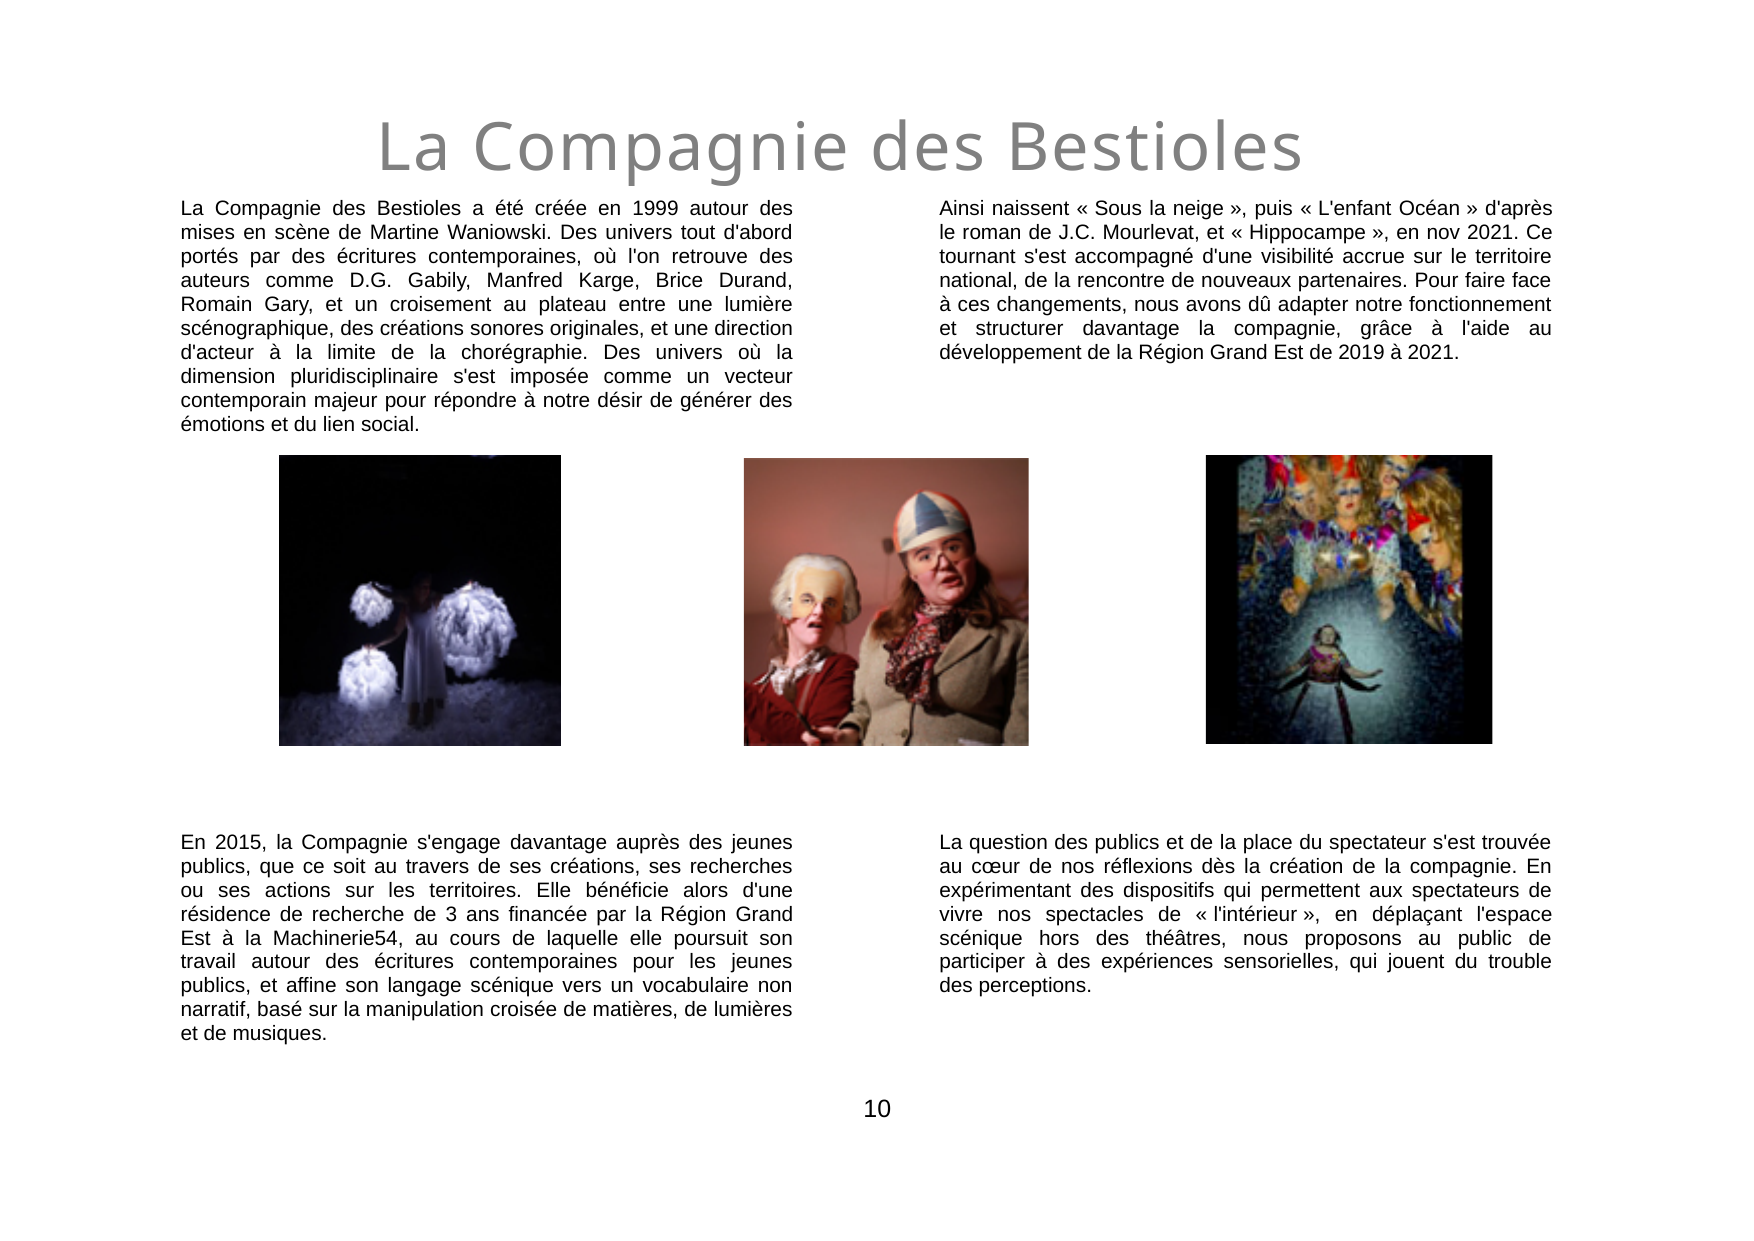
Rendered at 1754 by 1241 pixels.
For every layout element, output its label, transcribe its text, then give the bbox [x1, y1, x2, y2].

table_header La Compagnie des Bestioles a été créée en 1999 autour des mises en scène de Martine Waniowski. Des univers tout d'abord portés par des écritures contemporaines, où l'on retrouve des auteurs comme D.G. Gabily, Manfred Karge, Brice Durand, Romain Gary, et un croisement au plateau entre une lumière scénographique, des créations sonores originales, et une direction d'acteur à la limite de la chorégraphie. Des univers où la dimension pluridisciplinaire s'est imposée comme un vecteur contemporain majeur pour répondre à notre désir de générer des émotions et du lien social. [118, 190, 877, 453]
table_header Ainsi naissent « Sous la neige », puis « L'enfant Océan » d'après le roman de J.C. Mourlevat, et « Hippocampe », en nov 2021. Ce tournant s'est accompagné d'une visibilité accrue sur le territoire national, de la rencontre de nouveaux partenaires. Pour faire face à ces changements, nous avons dû adapter notre fonctionnement et structurer davantage la compagnie, grâce à l'aide au développement de la Région Grand Est de 2019 à 2021. [877, 190, 1636, 453]
picture [1205, 455, 1493, 744]
text La Compagnie des Bestioles [118, 99, 1563, 190]
table_header La question des publics et de la place du spectateur s'est trouvée au cœur de nos réflexions dès la création de la compagnie. En expérimentant des dispositifs qui permettent aux spectateurs de vivre nos spectacles de « l'intérieur », en déplaçant l'espace scénique hors des théâtres, nous proposons au public de participer à des expériences sensorielles, qui jouent du trouble des perceptions. [877, 824, 1636, 1051]
picture [279, 455, 561, 746]
picture [743, 458, 1029, 746]
table_header En 2015, la Compagnie s'engage davantage auprès des jeunes publics, que ce soit au travers de ses créations, ses recherches ou ses actions sur les territoires. Elle bénéficie alors d'une résidence de recherche de 3 ans financée par la Région Grand Est à la Machinerie54, au cours de laquelle elle poursuit son travail autour des écritures contemporaines pour les jeunes publics, et affine son langage scénique vers un vocabulaire non narratif, basé sur la manipulation croisée de matières, de lumières et de musiques. [118, 824, 877, 1051]
